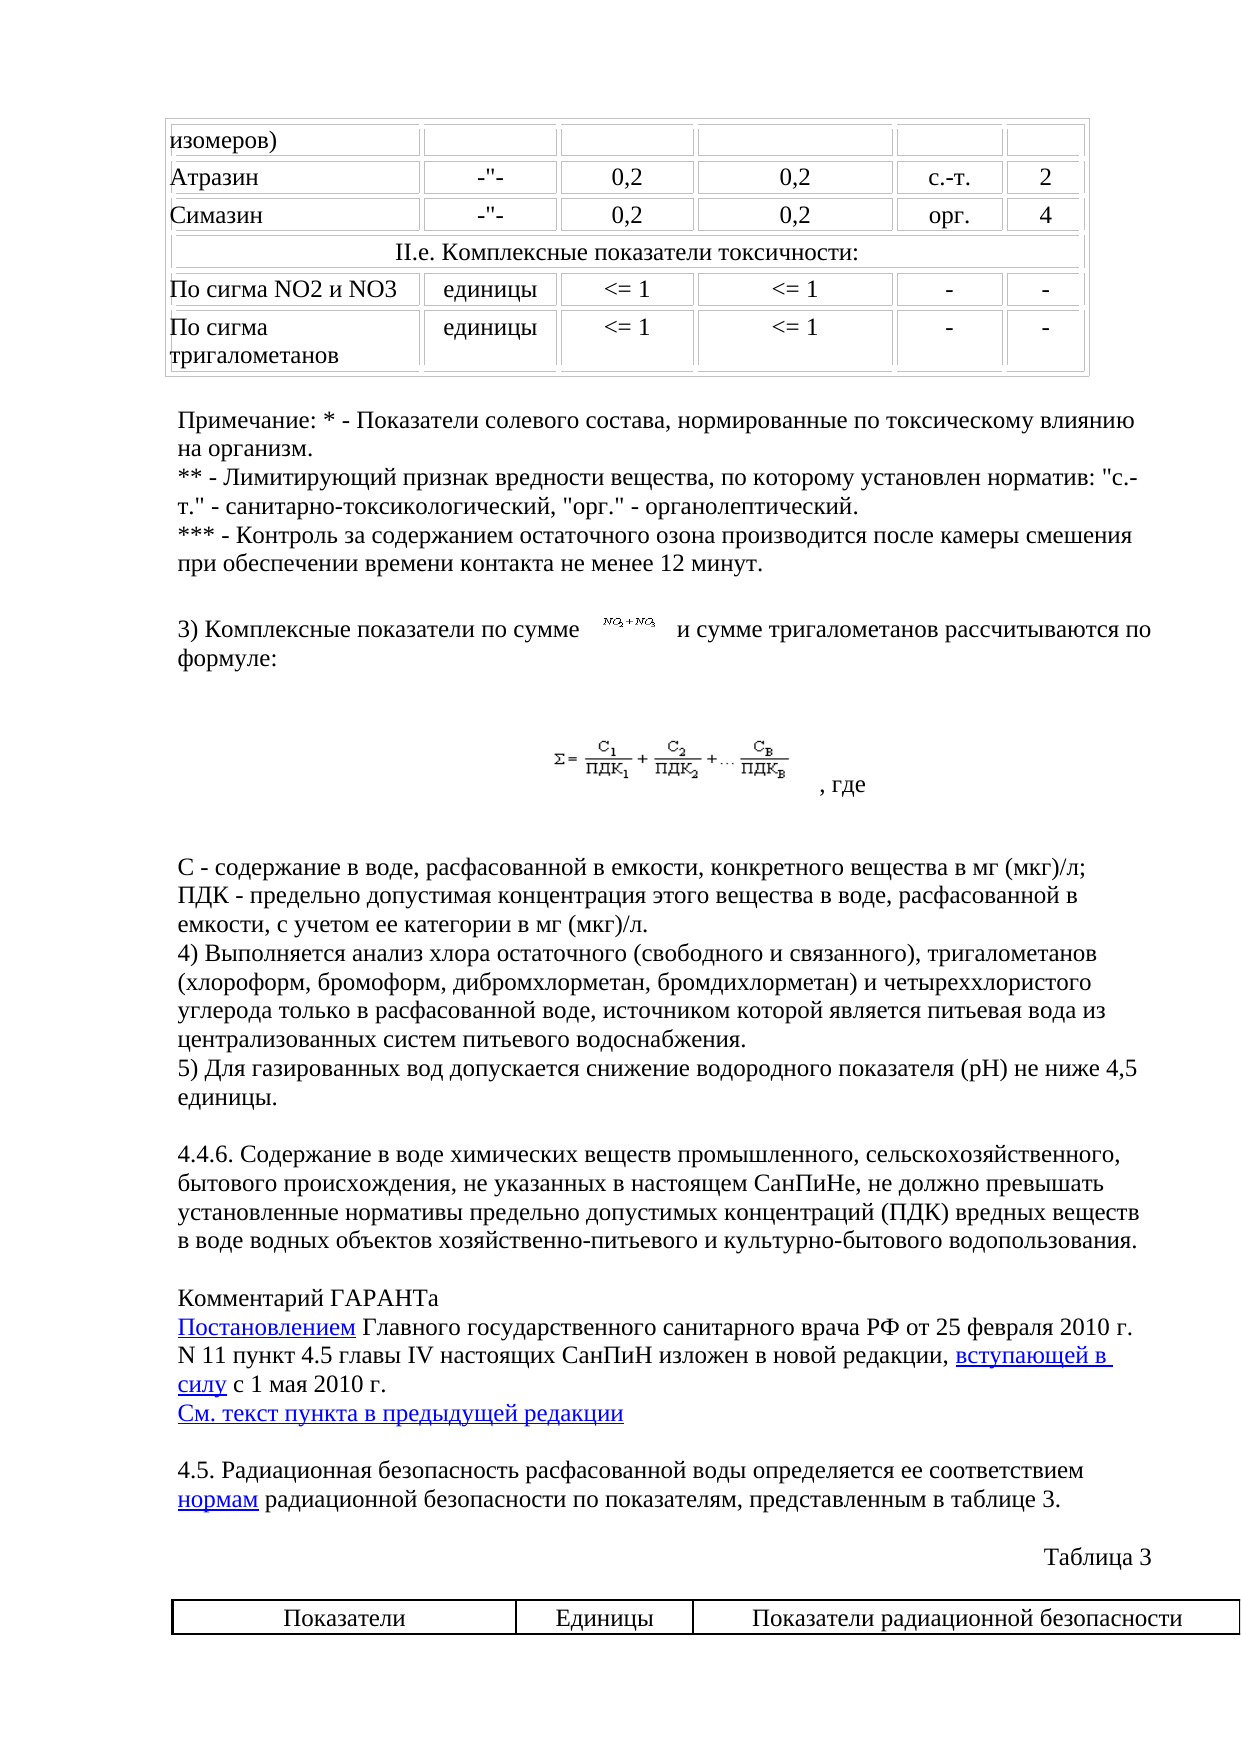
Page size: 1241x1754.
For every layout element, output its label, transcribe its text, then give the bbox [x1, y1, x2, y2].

table_cell <= 1 [695, 305, 894, 371]
table_cell [1004, 119, 1087, 155]
table_cell 4 [1004, 193, 1087, 230]
text 5) Для газированных вод допускается снижение водородного показателя (рН) не ниже 4,5 единицы. [177, 1053, 1152, 1110]
table_cell [422, 119, 558, 155]
table_cell По сигма NO2 и NO3 [168, 267, 422, 304]
table_cell 2 [1004, 155, 1087, 193]
table_cell <= 1 [559, 268, 695, 304]
table_cell II.е. Комплексные показатели токсичности: [168, 230, 1087, 267]
text 3) Комплексные показатели по сумме и сумме тригалометанов рассчитываются по формуле: [177, 606, 1152, 671]
table_cell По сигма тригалометанов [168, 305, 422, 371]
table_cell Атразин [168, 155, 422, 193]
table_cell с.-т. [894, 155, 1004, 193]
table_cell -"- [422, 193, 558, 230]
text 4) Выполняется анализ хлора остаточного (свободного и связанного), тригалометанов (хлороформ, бромоформ, дибромхлорметан, бромдихлорметан) и четыреххлористого углерода только в расфасованной воде, источником которой является питьевая вода из централизованных систем питьевого водоснабжения. [177, 938, 1152, 1053]
table_header Показатели [174, 1601, 515, 1633]
table_cell 0,2 [559, 193, 695, 230]
table_header Единицы [517, 1601, 692, 1633]
text 4.5. Радиационная безопасность расфасованной воды определяется ее соответствием нормам радиационной безопасности по показателям, представленным в таблице 3. [177, 1455, 1152, 1513]
table_cell 0,2 [559, 155, 695, 193]
table_cell - [894, 305, 1004, 371]
text 4.4.6. Содержание в воде химических веществ промышленного, сельскохозяйственного, бытового происхождения, не указанных в настоящем СанПиНе, не должно превышать установленные нормативы предельно допустимых концентраций (ПДК) вредных веществ в воде водных объектов хозяйственно-питьевого и культурно-бытового водопользования. [177, 1139, 1152, 1254]
table_cell изомеров) [168, 119, 422, 155]
table_cell <= 1 [559, 305, 695, 371]
table_cell - [1004, 267, 1087, 304]
table_cell [695, 119, 894, 155]
text , где [177, 725, 1152, 798]
table_cell орг. [894, 193, 1004, 230]
table_cell - [894, 268, 1004, 304]
table_cell единицы [422, 268, 558, 304]
picture [602, 615, 660, 629]
text ПДК - предельно допустимая концентрация этого вещества в воде, расфасованной в емкости, с учетом ее категории в мг (мкг)/л. [177, 880, 1152, 938]
table_cell -"- [422, 155, 558, 193]
picture [552, 734, 803, 784]
table_cell - [898, 274, 1002, 304]
text Примечание: * - Показатели солевого состава, нормированные по токсическому влиянию на организм. [177, 405, 1152, 462]
text Постановлением Главного государственного санитарного врача РФ от 25 февраля 2010 г. N 11 пункт 4.5 главы IV настоящих СанПиН изложен в новой редакции, вступающей в силу с 1 мая 2010 г. [177, 1312, 1152, 1398]
table_header Показатели радиационной безопасности [694, 1601, 1239, 1633]
table_cell - [1004, 305, 1087, 371]
table_cell 0,2 [695, 155, 894, 193]
table_cell Симазин [168, 193, 422, 230]
text *** - Контроль за содержанием остаточного озона производится после камеры смешения при обеспечении времени контакта не менее 12 минут. [177, 520, 1152, 577]
table_cell 0,2 [695, 193, 894, 230]
table_cell [559, 119, 695, 155]
text Комментарий ГАРАНТа [177, 1283, 1152, 1312]
text См. текст пункта в предыдущей редакции [177, 1398, 1152, 1427]
text ** - Лимитирующий признак вредности вещества, по которому установлен норматив: "с.-т." - санитарно-токсикологический, "орг." - органолептический. [177, 462, 1152, 520]
text С - содержание в воде, расфасованной в емкости, конкретного вещества в мг (мкг)/л; [177, 852, 1152, 880]
text Таблица 3 [177, 1542, 1152, 1570]
table_cell [894, 119, 1004, 155]
table_cell единицы [422, 305, 558, 371]
table_cell <= 1 [695, 268, 894, 304]
